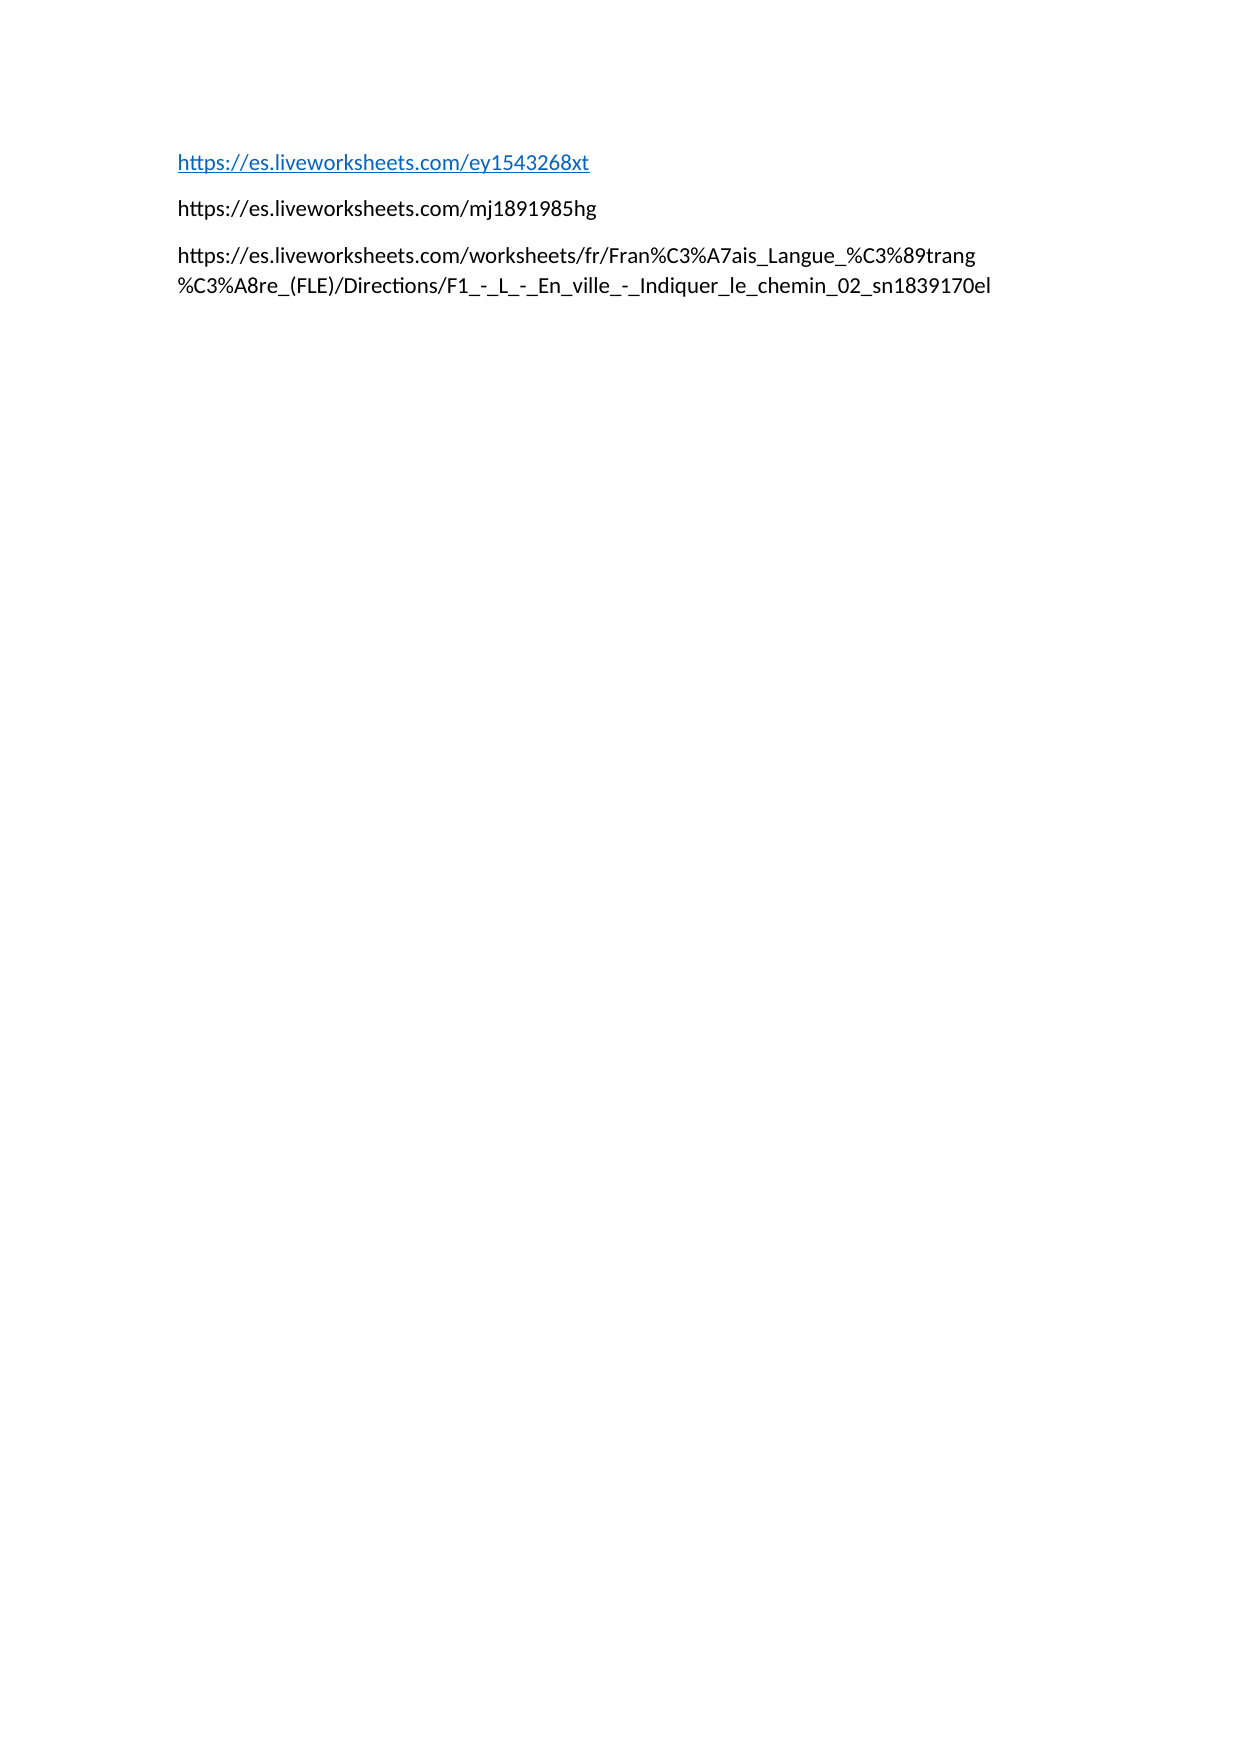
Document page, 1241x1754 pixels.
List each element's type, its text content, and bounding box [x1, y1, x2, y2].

text https://es.liveworksheets.com/worksheets/fr/Fran%C3%A7ais_Langue_%C3%89trang%C3%A8re_(FLE)/Directions/F1_-_L_-_En_ville_-_Indiquer_le_chemin_02_sn1839170el [177, 241, 1063, 299]
text https://es.liveworksheets.com/mj1891985hg [177, 194, 1063, 222]
text https://es.liveworksheets.com/ey1543268xt [177, 148, 1063, 176]
